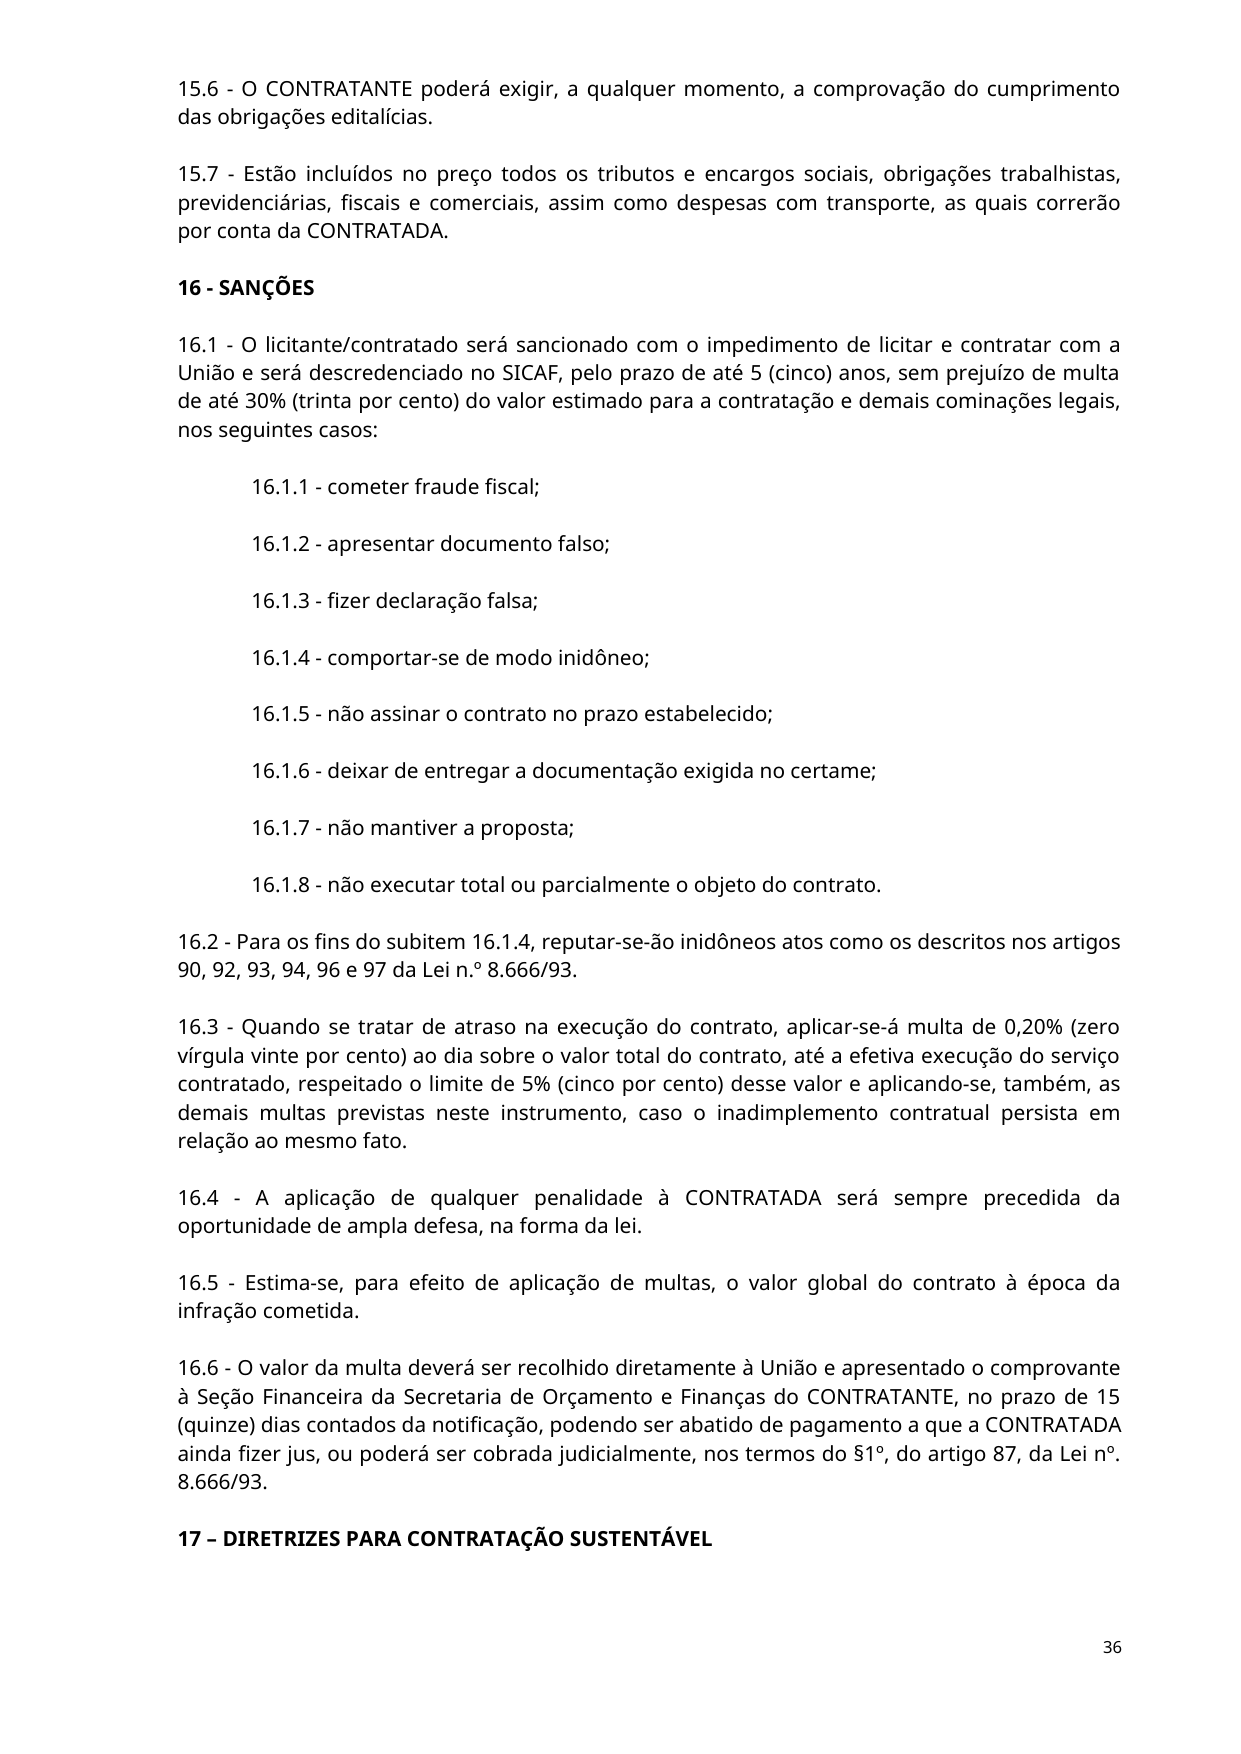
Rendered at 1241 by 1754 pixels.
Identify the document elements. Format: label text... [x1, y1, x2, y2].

text 16.1.8 - não executar total ou parcialmente o objeto do contrato. [251, 870, 1122, 898]
text 16.1.1 - cometer fraude fiscal; [251, 472, 1122, 500]
text 16.1.6 - deixar de entregar a documentação exigida no certame; [251, 756, 1122, 785]
text 17 – DIRETRIZES PARA CONTRATAÇÃO SUSTENTÁVEL [177, 1524, 1122, 1553]
text 16.4 - A aplicação de qualquer penalidade à CONTRATADA será sempre precedida da oportunidade de ampla defesa, na forma da lei. [177, 1183, 1122, 1240]
text 16.1.5 - não assinar o contrato no prazo estabelecido; [251, 699, 1122, 728]
text 16 - SANÇÕES [177, 273, 1122, 301]
text 15.6 - O CONTRATANTE poderá exigir, a qualquer momento, a comprovação do cumprimento das obrigações editalícias. [177, 74, 1122, 131]
text 16.1.7 - não mantiver a proposta; [251, 813, 1122, 842]
text 16.6 - O valor da multa deverá ser recolhido diretamente à União e apresentado o comprovante à Seção Financeira da Secretaria de Orçamento e Finanças do CONTRATANTE, no prazo de 15 (quinze) dias contados da notificação, podendo ser abatido de pagamento a que a CONTRATADA ainda fizer jus, ou poderá ser cobrada judicialmente, nos termos do §1º, do artigo 87, da Lei nº. 8.666/93. [177, 1353, 1122, 1496]
text 16.1.2 - apresentar documento falso; [251, 529, 1122, 557]
text 16.1.3 - fizer declaração falsa; [251, 586, 1122, 614]
text 16.5 - Estima-se, para efeito de aplicação de multas, o valor global do contrato à época da infração cometida. [177, 1268, 1122, 1325]
text 16.1.4 - comportar-se de modo inidôneo; [251, 643, 1122, 671]
text 16.1 - O licitante/contratado será sancionado com o impedimento de licitar e contratar com a União e será descredenciado no SICAF, pelo prazo de até 5 (cinco) anos, sem prejuízo de multa de até 30% (trinta por cento) do valor estimado para a contratação e demais cominações legais, nos seguintes casos: [177, 330, 1122, 443]
text 16.2 - Para os fins do subitem 16.1.4, reputar-se-ão inidôneos atos como os descritos nos artigos 90, 92, 93, 94, 96 e 97 da Lei n.º 8.666/93. [177, 927, 1122, 984]
text 16.3 - Quando se tratar de atraso na execução do contrato, aplicar-se-á multa de 0,20% (zero vírgula vinte por cento) ao dia sobre o valor total do contrato, até a efetiva execução do serviço contratado, respeitado o limite de 5% (cinco por cento) desse valor e aplicando-se, também, as demais multas previstas neste instrumento, caso o inadimplemento contratual persista em relação ao mesmo fato. [177, 1012, 1122, 1154]
text 15.7 - Estão incluídos no preço todos os tributos e encargos sociais, obrigações trabalhistas, previdenciárias, fiscais e comerciais, assim como despesas com transporte, as quais correrão por conta da CONTRATADA. [177, 159, 1122, 244]
